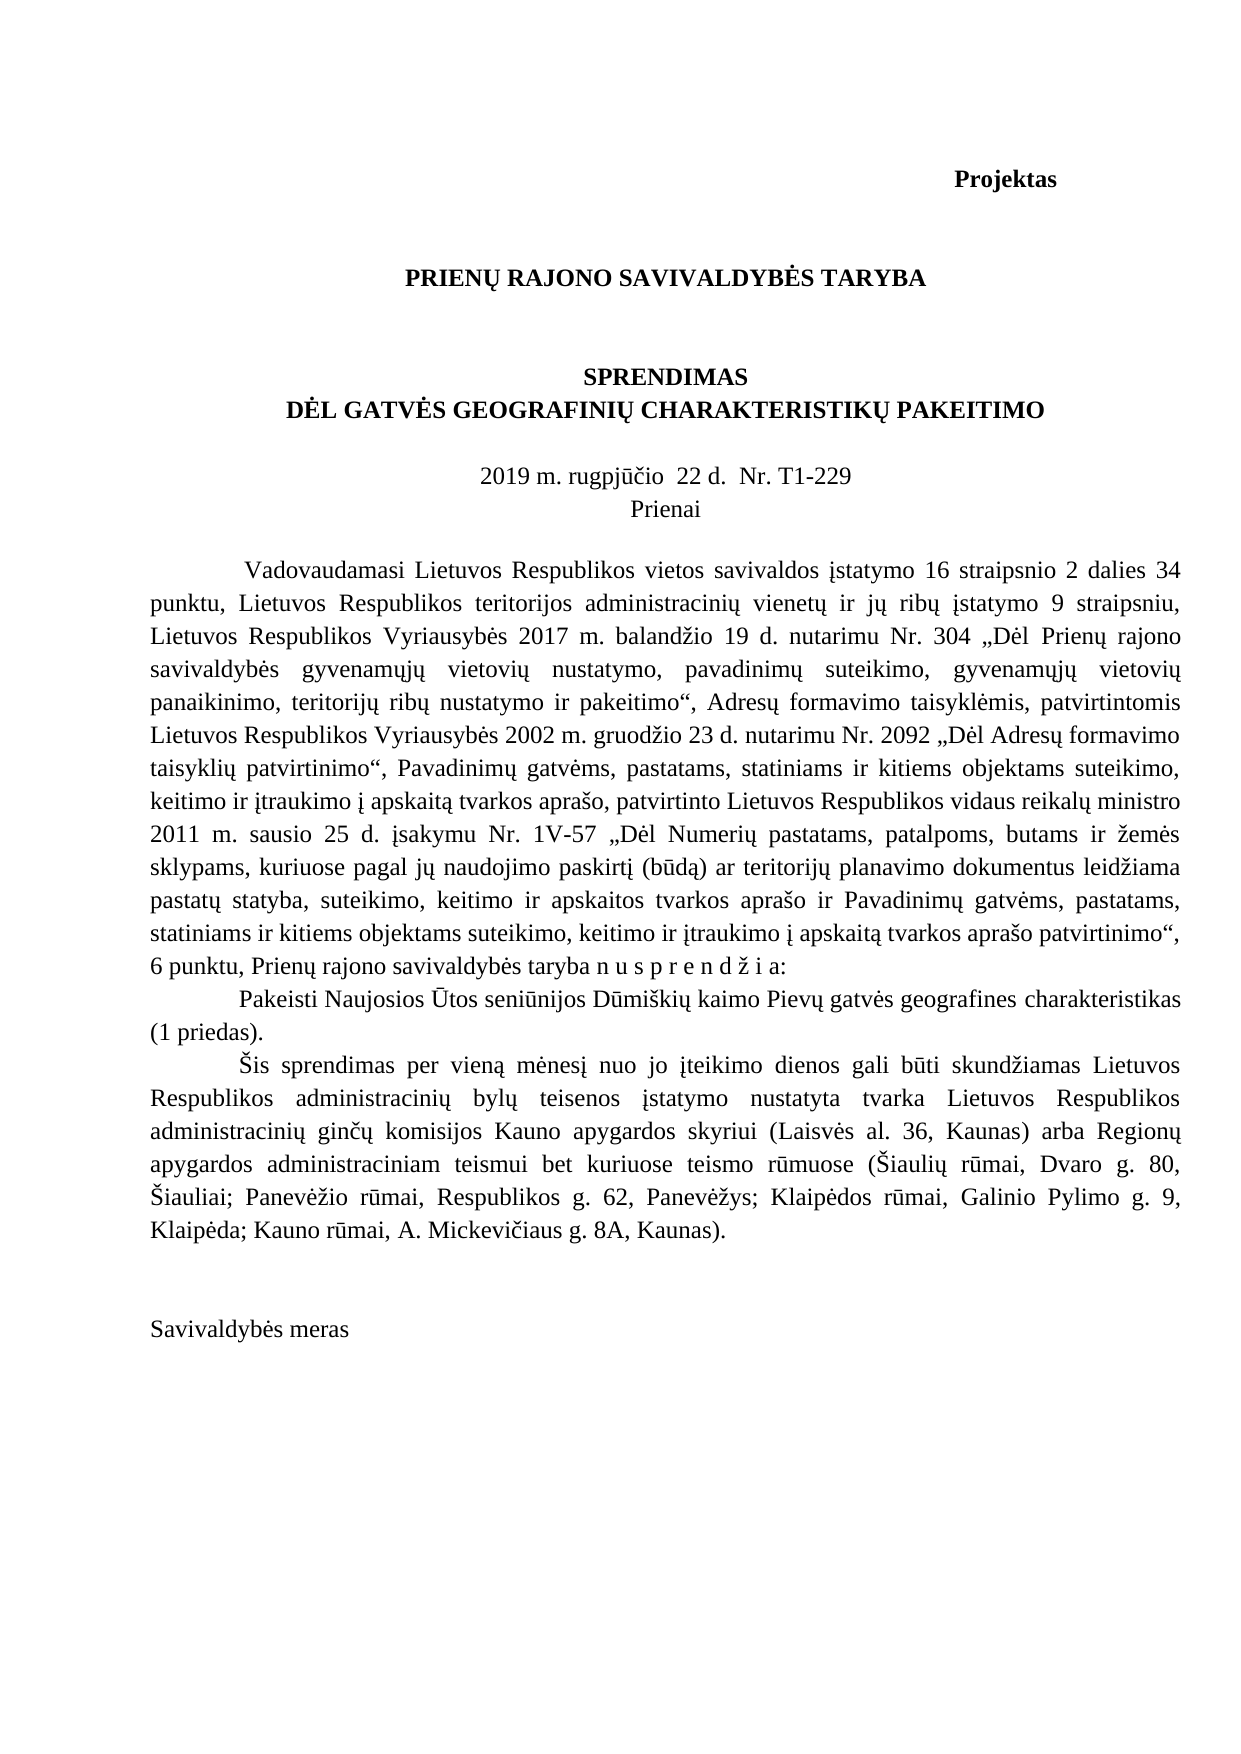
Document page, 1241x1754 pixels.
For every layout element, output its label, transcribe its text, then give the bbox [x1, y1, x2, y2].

text Projektas [150, 164, 1181, 193]
text Vadovaudamasi Lietuvos Respublikos vietos savivaldos įstatymo 16 straipsnio 2 dalies 34 punktu, Lietuvos Respublikos teritorijos administracinių vienetų ir jų ribų įstatymo 9 straipsniu, Lietuvos Respublikos Vyriausybės 2017 m. balandžio 19 d. nutarimu Nr. 304 „Dėl Prienų rajono savivaldybės gyvenamųjų vietovių nustatymo, pavadinimų suteikimo, gyvenamųjų vietovių panaikinimo, teritorijų ribų nustatymo ir pakeitimo“, Adresų formavimo taisyklėmis, patvirtintomis Lietuvos Respublikos Vyriausybės 2002 m. gruodžio 23 d. nutarimu Nr. 2092 „Dėl Adresų formavimo taisyklių patvirtinimo“, Pavadinimų gatvėms, pastatams, statiniams ir kitiems objektams suteikimo, keitimo ir įtraukimo į apskaitą tvarkos aprašo, patvirtinto Lietuvos Respublikos vidaus reikalų ministro 2011 m. sausio 25 d. įsakymu Nr. 1V-57 „Dėl Numerių pastatams, patalpoms, butams ir žemės sklypams, kuriuose pagal jų naudojimo paskirtį (būdą) ar teritorijų planavimo dokumentus leidžiama pastatų statyba, suteikimo, keitimo ir apskaitos tvarkos aprašo ir Pavadinimų gatvėms, pastatams, statiniams ir kitiems objektams suteikimo, keitimo ir įtraukimo į apskaitą tvarkos aprašo patvirtinimo“, 6 punktu, Prienų rajono savivaldybės taryba n u s p r e n d ž i a: [150, 555, 1181, 980]
text Savivaldybės meras [150, 1314, 1181, 1343]
text 2019 m. rugpjūčio 22 d. Nr. T1-229 [150, 461, 1181, 490]
text PRIENŲ RAJONO SAVIVALDYBĖS TARYBA [150, 263, 1181, 292]
text Prienai [150, 494, 1181, 523]
text DĖL GATVĖS GEOGRAFINIŲ CHARAKTERISTIKŲ PAKEITIMO [150, 395, 1181, 424]
text SPRENDIMAS [150, 362, 1181, 391]
text Pakeisti Naujosios Ūtos seniūnijos Dūmiškių kaimo Pievų gatvės geografines charakteristikas (1 priedas). [150, 984, 1181, 1046]
text Šis sprendimas per vieną mėnesį nuo jo įteikimo dienos gali būti skundžiamas Lietuvos Respublikos administracinių bylų teisenos įstatymo nustatyta tvarka Lietuvos Respublikos administracinių ginčų komisijos Kauno apygardos skyriui (Laisvės al. 36, Kaunas) arba Regionų apygardos administraciniam teismui bet kuriuose teismo rūmuose (Šiaulių rūmai, Dvaro g. 80, Šiauliai; Panevėžio rūmai, Respublikos g. 62, Panevėžys; Klaipėdos rūmai, Galinio Pylimo g. 9, Klaipėda; Kauno rūmai, A. Mickevičiaus g. 8A, Kaunas). [150, 1050, 1181, 1244]
